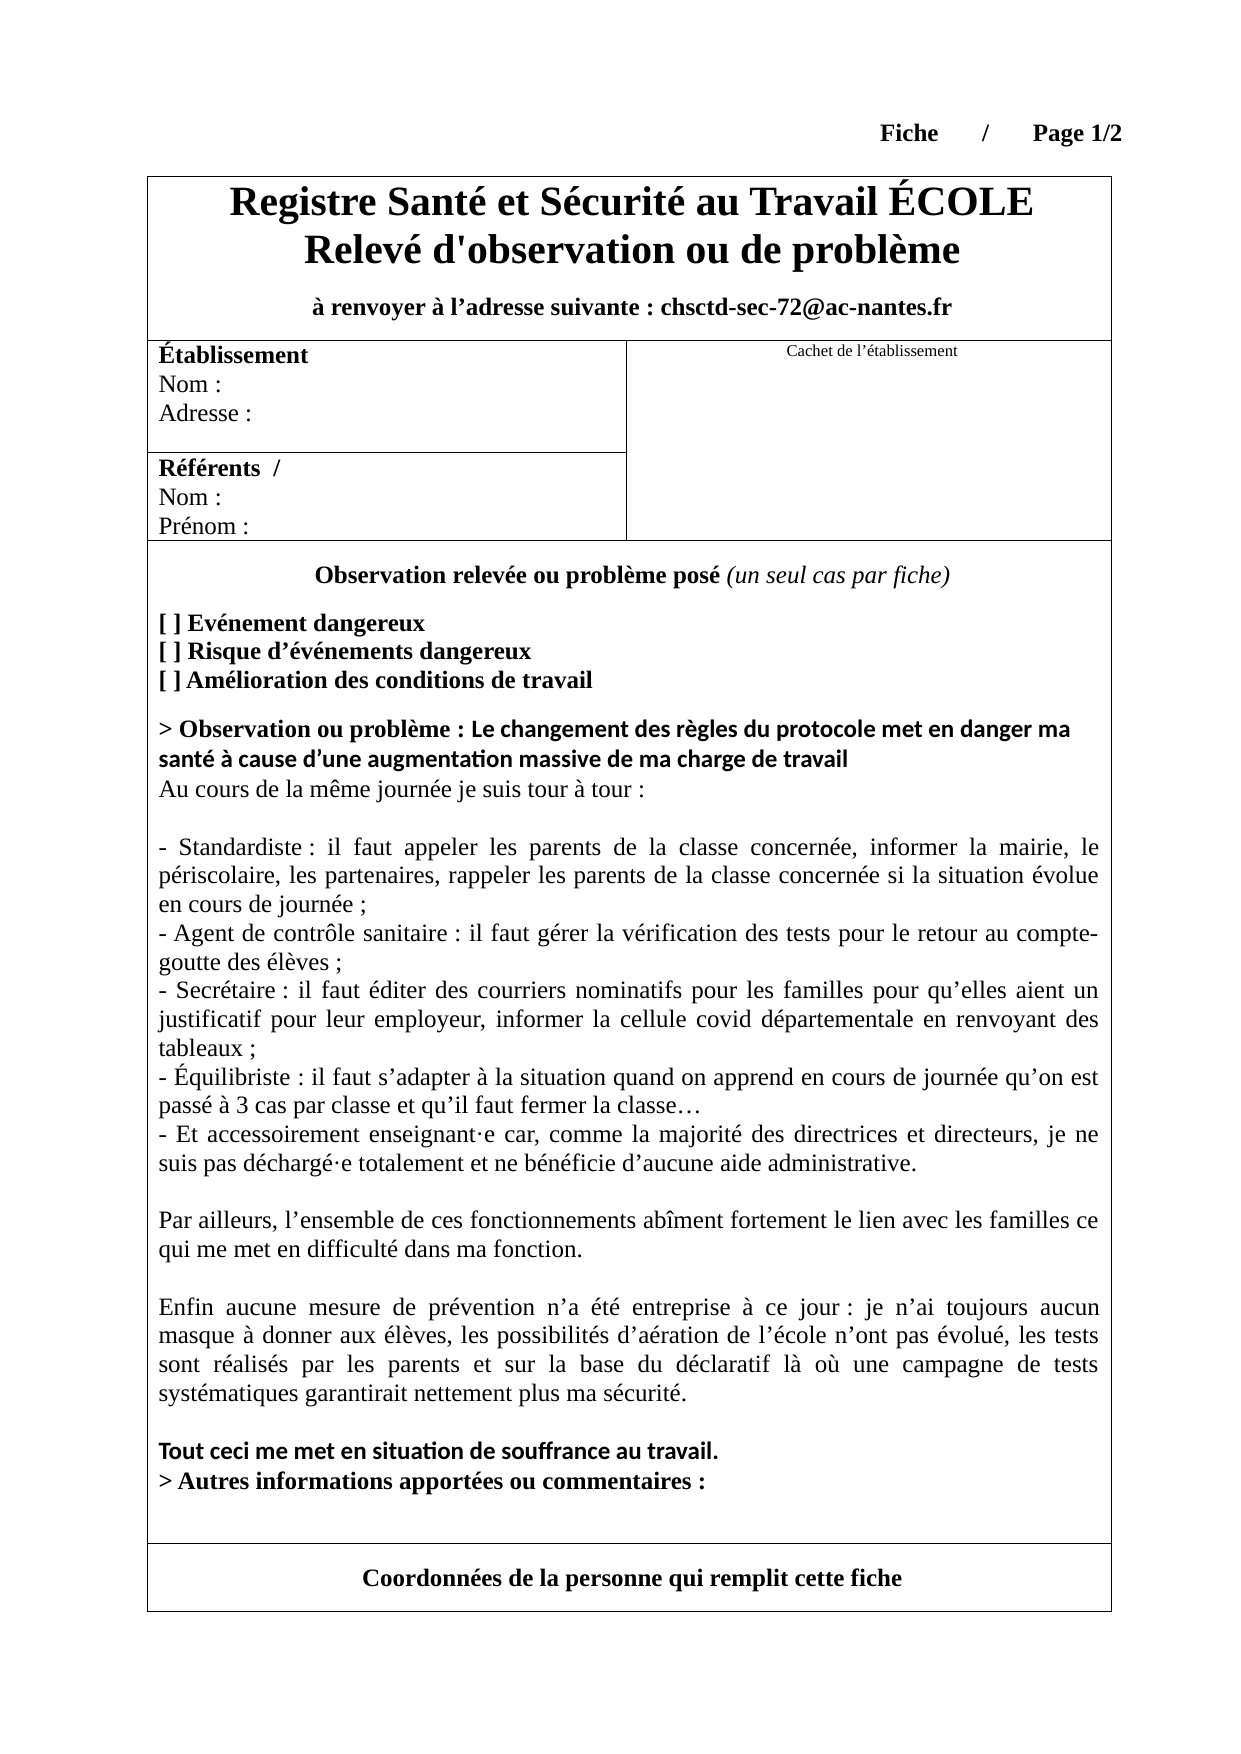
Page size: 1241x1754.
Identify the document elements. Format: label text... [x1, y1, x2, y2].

table_cell Référents / Nom : Prénom : [148, 453, 626, 539]
table_cell Coordonnées de la personne qui remplit cette fiche [148, 1544, 1111, 1611]
table_cell Cachet de l’établissement [627, 341, 1111, 539]
table_cell Établissement Nom : Adresse : [148, 341, 626, 452]
table_cell Observation relevée ou problème posé (un seul cas par fiche) [ ] Evénement dangereux [ ] Risque d’événements dangereux [ ] Amélioration des conditions de travail > Observation ou problème : Le changement des règles du protocole met en danger ma santé à cause d’une augmentation massive de ma charge de travail Au cours de la même journée je suis tour à tour : - Standardiste : il faut appeler les parents de la classe concernée, informer la mairie, le périscolaire, les partenaires, rappeler les parents de la classe concernée si la situation évolue en cours de journée ; - Agent de contrôle sanitaire : il faut gérer la vérification des tests pour le retour au compte-goutte des élèves ; - Secrétaire : il faut éditer des courriers nominatifs pour les familles pour qu’elles aient un justificatif pour leur employeur, informer la cellule covid départementale en renvoyant des tableaux ; - Équilibriste : il faut s’adapter à la situation quand on apprend en cours de journée qu’on est passé à 3 cas par classe et qu’il faut fermer la classe… - Et accessoirement enseignant·e car, comme la majorité des directrices et directeurs, je ne suis pas déchargé·e totalement et ne bénéficie d’aucune aide administrative. Par ailleurs, l’ensemble de ces fonctionnements abîment fortement le lien avec les familles ce qui me met en difficulté dans ma fonction. Enfin aucune mesure de prévention n’a été entreprise à ce jour : je n’ai toujours aucun masque à donner aux élèves, les possibilités d’aération de l’école n’ont pas évolué, les tests sont réalisés par les parents et sur la base du déclaratif là où une campagne de tests systématiques garantirait nettement plus ma sécurité. Tout ceci me met en situation de souffrance au travail. > Autres informations apportées ou commentaires : [148, 541, 1111, 1542]
text Fiche / Page 1/2 [118, 118, 1122, 147]
table_header Registre Santé et Sécurité au Travail ÉCOLE Relevé d'observation ou de problème à renvoyer à l’adresse suivante : chsctd-sec-72@ac-nantes.fr [148, 177, 1111, 339]
